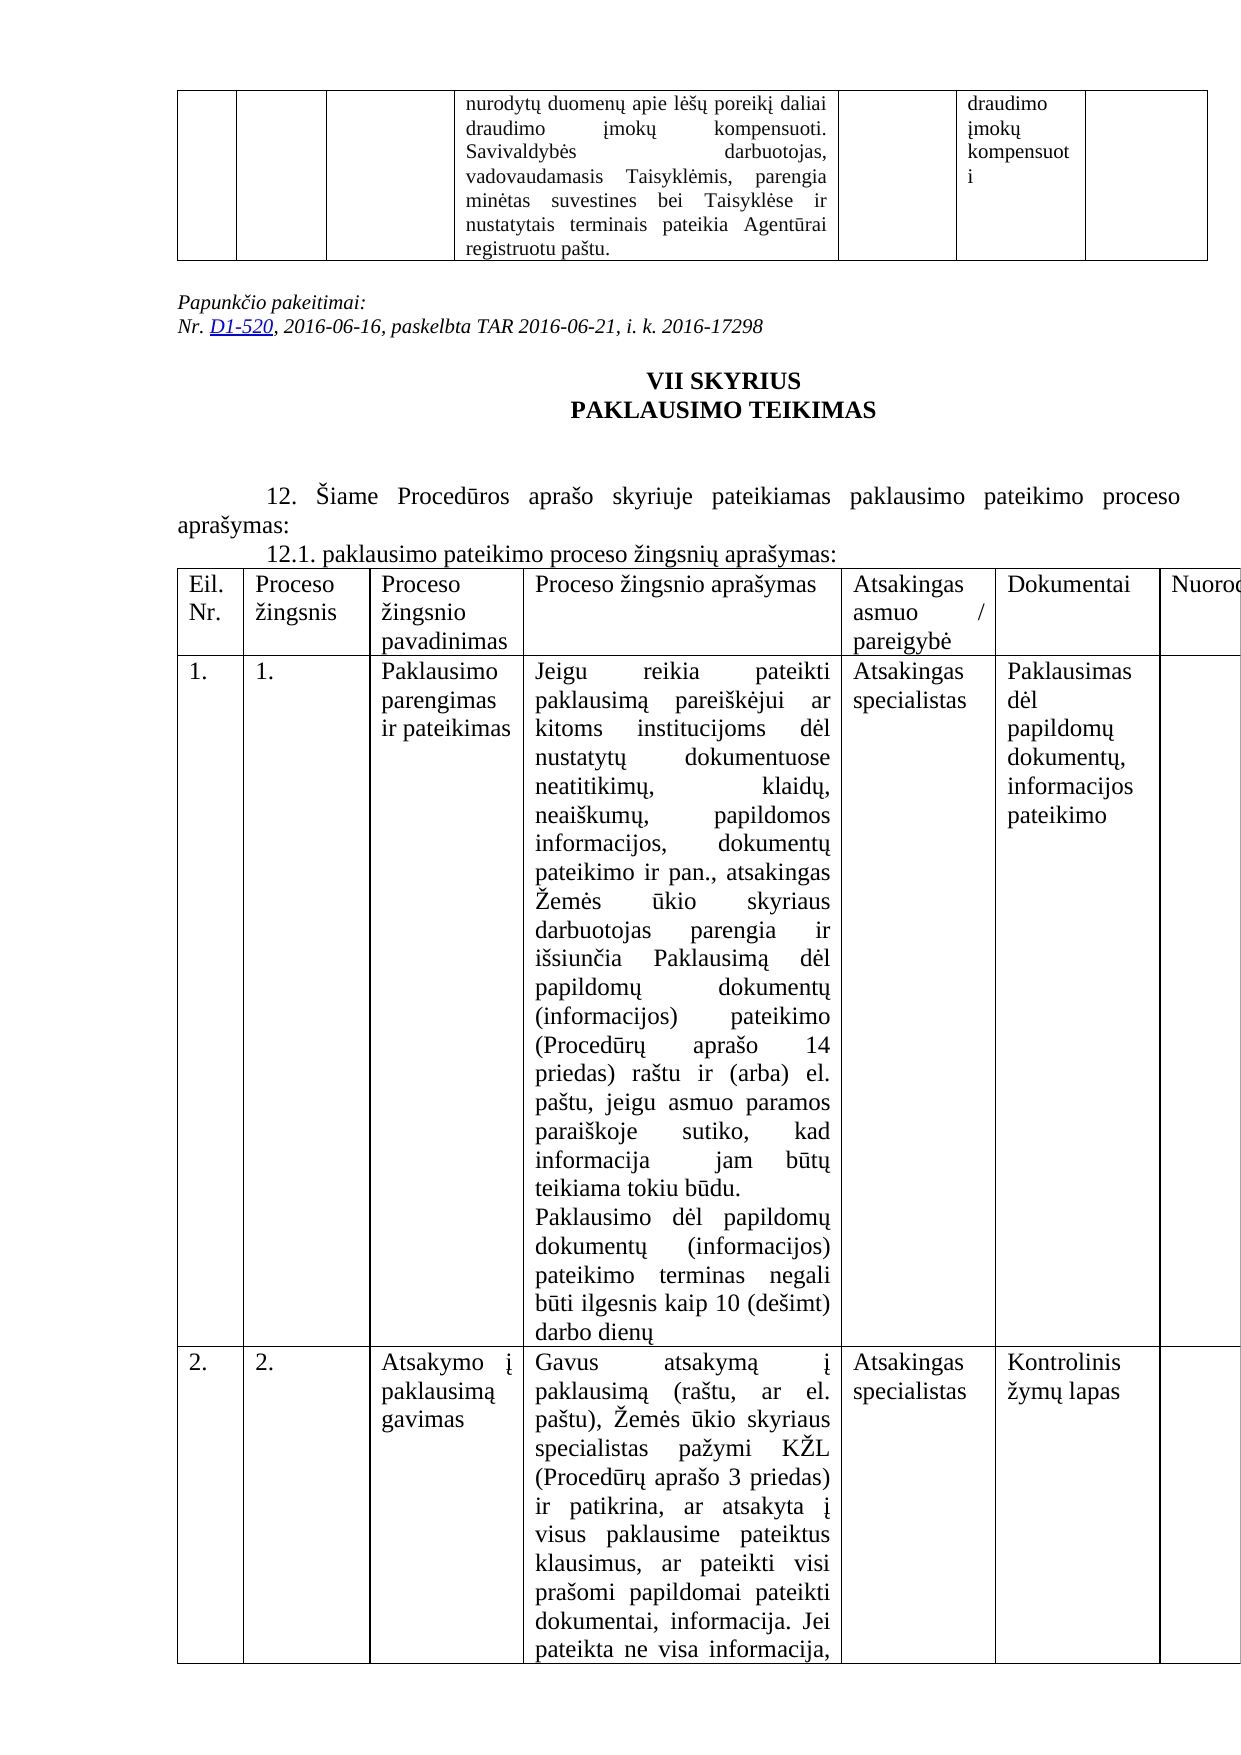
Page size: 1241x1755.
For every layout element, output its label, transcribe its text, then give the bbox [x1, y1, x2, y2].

text 12.1. paklausimo pateikimo proceso žingsnių aprašymas: [177, 539, 1181, 568]
text 12. Šiame Procedūros aprašo skyriuje pateikiamas paklausimo pateikimo proceso aprašymas: [177, 481, 1181, 539]
table_cell 2. [178, 1347, 243, 1663]
table_cell [237, 91, 326, 260]
table_cell [1161, 1347, 1240, 1663]
table_header Proceso žingsnio aprašymas [524, 569, 841, 655]
table_cell [327, 91, 454, 260]
table_cell [839, 91, 956, 260]
table_cell Jeigu reikia pateikti paklausimą pareiškėjui ar kitoms institucijoms dėl nustatytų dokumentuose neatitikimų, klaidų, neaiškumų, papildomos informacijos, dokumentų pateikimo ir pan., atsakingas Žemės ūkio skyriaus darbuotojas parengia ir išsiunčia Paklausimą dėl papildomų dokumentų (informacijos) pateikimo (Procedūrų aprašo 14 priedas) raštu ir (arba) el. paštu, jeigu asmuo paramos paraiškoje sutiko, kad informacija jam būtų teikiama tokiu būdu. Paklausimo dėl papildomų dokumentų (informacijos) pateikimo terminas negali būti ilgesnis kaip 10 (dešimt) darbo dienų [524, 656, 841, 1346]
text Nr. D1-520, 2016-06-16, paskelbta TAR 2016-06-21, i. k. 2016-17298 [177, 314, 1181, 338]
table_cell 1. [178, 656, 243, 1346]
table_header Proceso žingsnis [244, 569, 369, 655]
table_cell Paklausimo parengimas ir pateikimas [371, 656, 523, 1346]
table_header Nuorodos [1161, 569, 1240, 655]
table_header Dokumentai [996, 569, 1159, 655]
text PAKLAUSIMO TEIKIMAS [177, 395, 1181, 424]
table_cell Paklausimas dėl papildomų dokumentų, informacijos pateikimo [996, 656, 1159, 1346]
table_cell draudimo įmokų kompensuoti [957, 91, 1085, 260]
table_cell [1086, 91, 1207, 260]
table_cell 1. [244, 656, 369, 1346]
table_header Proceso žingsnio pavadinimas [371, 569, 523, 655]
table_cell Kontrolinis žymų lapas [996, 1347, 1159, 1663]
table_cell 2. [244, 1347, 369, 1663]
table_header Eil. Nr. [178, 569, 243, 655]
table_cell Gavus atsakymą į paklausimą (raštu, ar el. paštu), Žemės ūkio skyriaus specialistas pažymi KŽL (Procedūrų aprašo 3 priedas) ir patikrina, ar atsakyta į visus paklausime pateiktus klausimus, ar pateikti visi prašomi papildomai pateikti dokumentai, informacija. Jei pateikta ne visa informacija, [524, 1347, 841, 1663]
table_cell [178, 91, 236, 260]
table_cell Atsakymo į paklausimą gavimas [371, 1347, 523, 1663]
table_header Atsakingas asmuo / pareigybė [842, 569, 995, 655]
text Papunkčio pakeitimai: [177, 289, 1181, 314]
table_cell nurodytų duomenų apie lėšų poreikį daliai draudimo įmokų kompensuoti. Savivaldybės darbuotojas, vadovaudamasis Taisyklėmis, parengia minėtas suvestines bei Taisyklėse ir nustatytais terminais pateikia Agentūrai registruotu paštu. [455, 91, 838, 260]
table_cell Atsakingas specialistas [842, 1347, 995, 1663]
table_cell [1161, 656, 1240, 1346]
text VII SKYRIUS [177, 366, 1181, 395]
table_cell Atsakingas specialistas [842, 656, 995, 1346]
